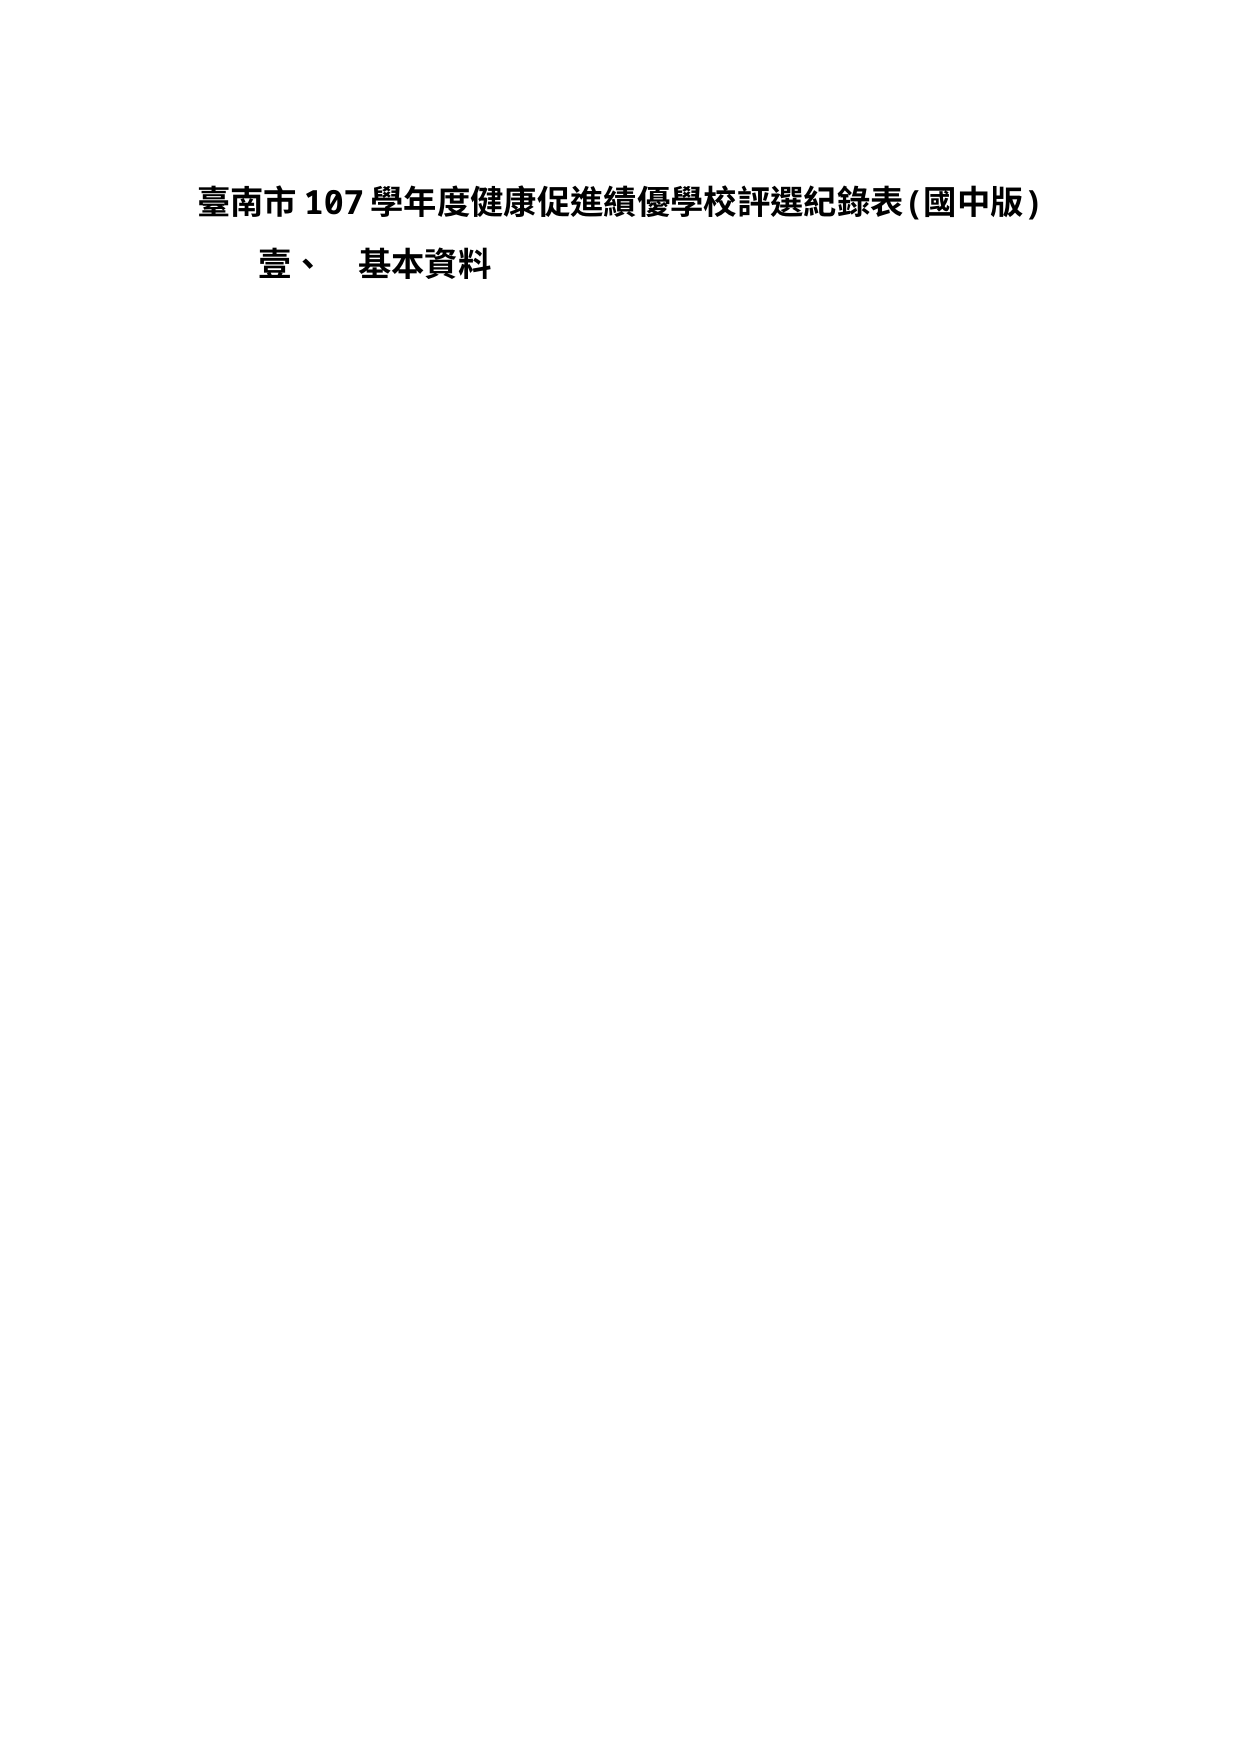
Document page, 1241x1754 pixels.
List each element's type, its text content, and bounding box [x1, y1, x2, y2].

list 基本資料 [258, 221, 1053, 283]
text 臺南市107學年度健康促進績優學校評選紀錄表(國中版) [187, 158, 1053, 221]
